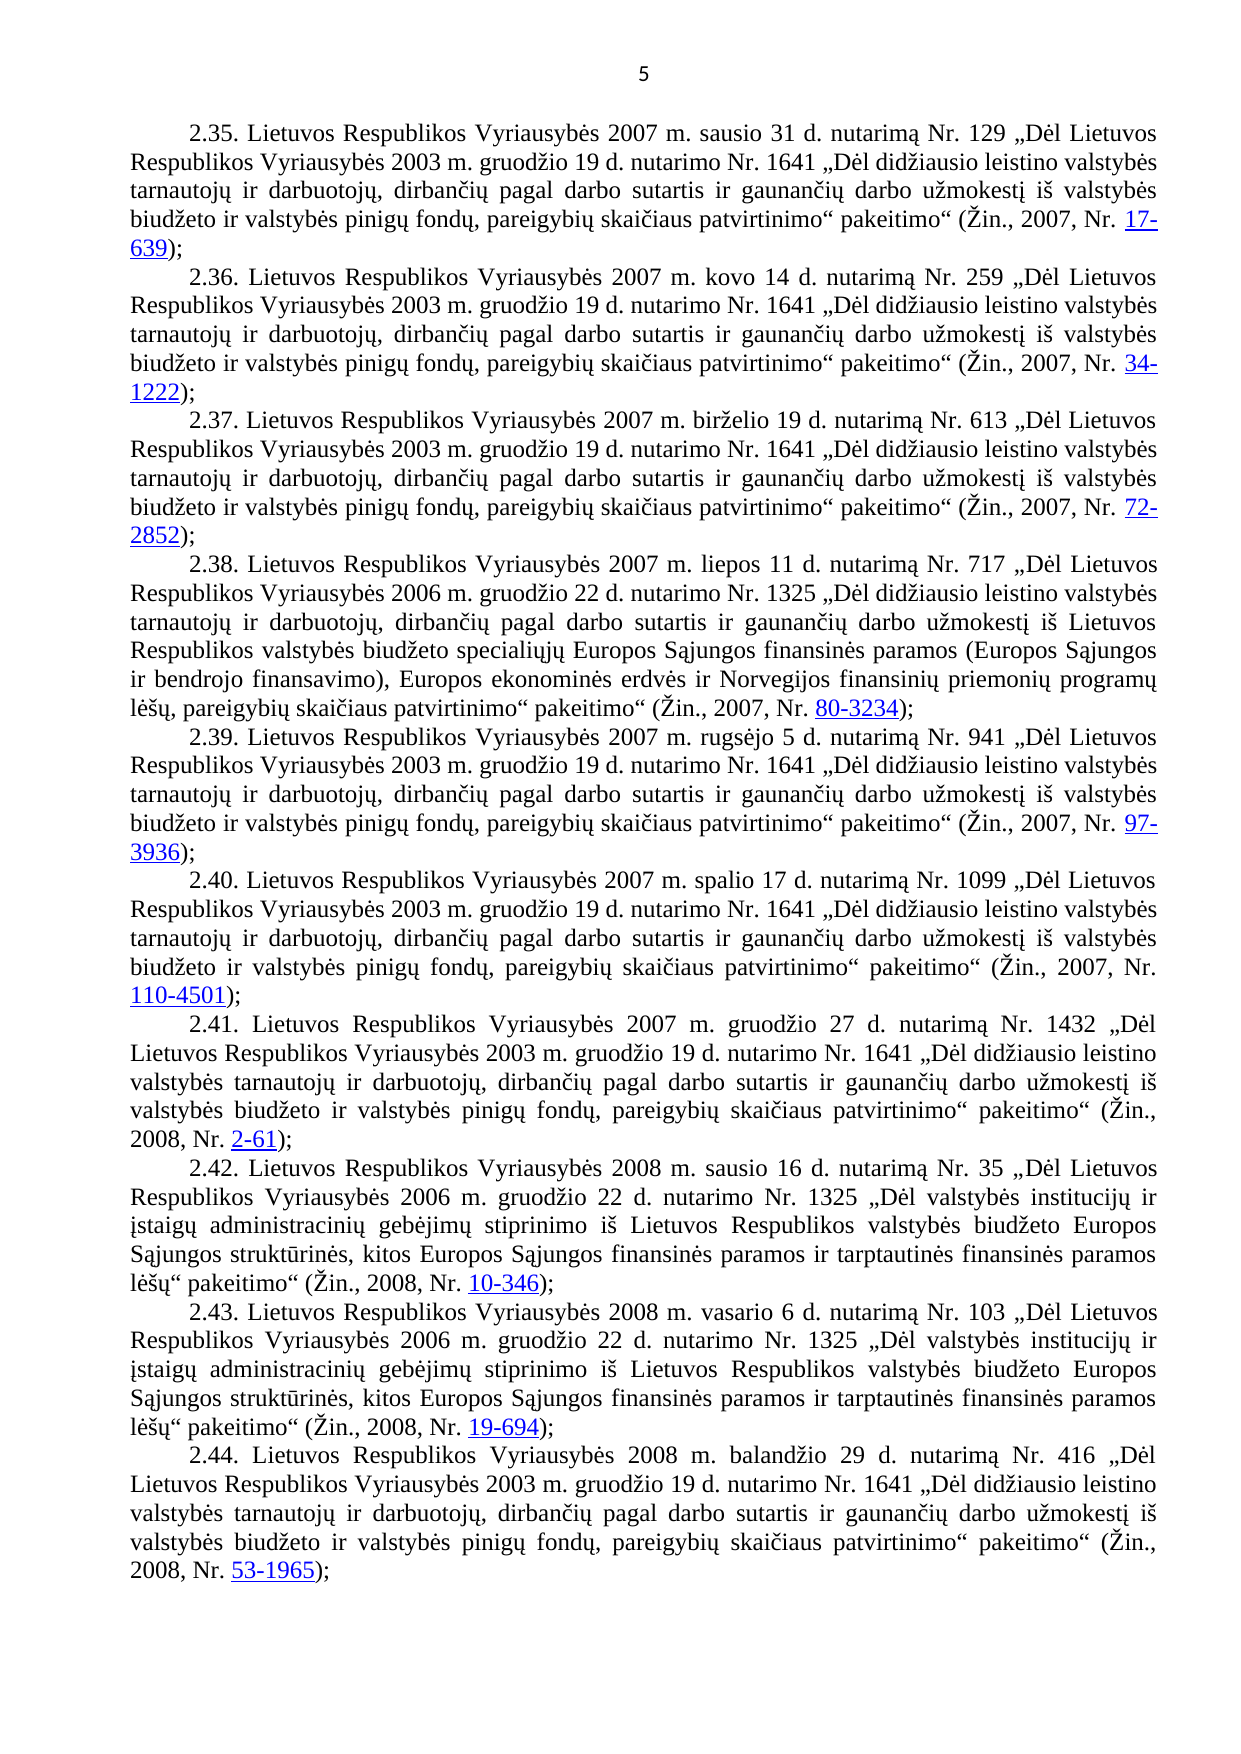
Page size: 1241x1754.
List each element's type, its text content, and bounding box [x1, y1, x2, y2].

text 2.35. Lietuvos Respublikos Vyriausybės 2007 m. sausio 31 d. nutarimą Nr. 129 „Dėl Lietuvos Respublikos Vyriausybės 2003 m. gruodžio 19 d. nutarimo Nr. 1641 „Dėl didžiausio leistino valstybės tarnautojų ir darbuotojų, dirbančių pagal darbo sutartis ir gaunančių darbo užmokestį iš valstybės biudžeto ir valstybės pinigų fondų, pareigybių skaičiaus patvirtinimo“ pakeitimo“ (Žin., 2007, Nr. 17-639); [130, 118, 1157, 262]
text 2.40. Lietuvos Respublikos Vyriausybės 2007 m. spalio 17 d. nutarimą Nr. 1099 „Dėl Lietuvos Respublikos Vyriausybės 2003 m. gruodžio 19 d. nutarimo Nr. 1641 „Dėl didžiausio leistino valstybės tarnautojų ir darbuotojų, dirbančių pagal darbo sutartis ir gaunančių darbo užmokestį iš valstybės biudžeto ir valstybės pinigų fondų, pareigybių skaičiaus patvirtinimo“ pakeitimo“ (Žin., 2007, Nr. 110-4501); [130, 866, 1157, 1009]
text 2.36. Lietuvos Respublikos Vyriausybės 2007 m. kovo 14 d. nutarimą Nr. 259 „Dėl Lietuvos Respublikos Vyriausybės 2003 m. gruodžio 19 d. nutarimo Nr. 1641 „Dėl didžiausio leistino valstybės tarnautojų ir darbuotojų, dirbančių pagal darbo sutartis ir gaunančių darbo užmokestį iš valstybės biudžeto ir valstybės pinigų fondų, pareigybių skaičiaus patvirtinimo“ pakeitimo“ (Žin., 2007, Nr. 34-1222); [130, 262, 1157, 406]
text 2.43. Lietuvos Respublikos Vyriausybės 2008 m. vasario 6 d. nutarimą Nr. 103 „Dėl Lietuvos Respublikos Vyriausybės 2006 m. gruodžio 22 d. nutarimo Nr. 1325 „Dėl valstybės institucijų ir įstaigų administracinių gebėjimų stiprinimo iš Lietuvos Respublikos valstybės biudžeto Europos Sąjungos struktūrinės, kitos Europos Sąjungos finansinės paramos ir tarptautinės finansinės paramos lėšų“ pakeitimo“ (Žin., 2008, Nr. 19-694); [130, 1297, 1157, 1441]
text 2.38. Lietuvos Respublikos Vyriausybės 2007 m. liepos 11 d. nutarimą Nr. 717 „Dėl Lietuvos Respublikos Vyriausybės 2006 m. gruodžio 22 d. nutarimo Nr. 1325 „Dėl didžiausio leistino valstybės tarnautojų ir darbuotojų, dirbančių pagal darbo sutartis ir gaunančių darbo užmokestį iš Lietuvos Respublikos valstybės biudžeto specialiųjų Europos Sąjungos finansinės paramos (Europos Sąjungos ir bendrojo finansavimo), Europos ekonominės erdvės ir Norvegijos finansinių priemonių programų lėšų, pareigybių skaičiaus patvirtinimo“ pakeitimo“ (Žin., 2007, Nr. 80-3234); [130, 549, 1157, 722]
text 2.39. Lietuvos Respublikos Vyriausybės 2007 m. rugsėjo 5 d. nutarimą Nr. 941 „Dėl Lietuvos Respublikos Vyriausybės 2003 m. gruodžio 19 d. nutarimo Nr. 1641 „Dėl didžiausio leistino valstybės tarnautojų ir darbuotojų, dirbančių pagal darbo sutartis ir gaunančių darbo užmokestį iš valstybės biudžeto ir valstybės pinigų fondų, pareigybių skaičiaus patvirtinimo“ pakeitimo“ (Žin., 2007, Nr. 97-3936); [130, 722, 1157, 866]
text 2.44. Lietuvos Respublikos Vyriausybės 2008 m. balandžio 29 d. nutarimą Nr. 416 „Dėl Lietuvos Respublikos Vyriausybės 2003 m. gruodžio 19 d. nutarimo Nr. 1641 „Dėl didžiausio leistino valstybės tarnautojų ir darbuotojų, dirbančių pagal darbo sutartis ir gaunančių darbo užmokestį iš valstybės biudžeto ir valstybės pinigų fondų, pareigybių skaičiaus patvirtinimo“ pakeitimo“ (Žin., 2008, Nr. 53-1965); [130, 1441, 1157, 1584]
text 2.41. Lietuvos Respublikos Vyriausybės 2007 m. gruodžio 27 d. nutarimą Nr. 1432 „Dėl Lietuvos Respublikos Vyriausybės 2003 m. gruodžio 19 d. nutarimo Nr. 1641 „Dėl didžiausio leistino valstybės tarnautojų ir darbuotojų, dirbančių pagal darbo sutartis ir gaunančių darbo užmokestį iš valstybės biudžeto ir valstybės pinigų fondų, pareigybių skaičiaus patvirtinimo“ pakeitimo“ (Žin., 2008, Nr. 2-61); [130, 1009, 1157, 1153]
text 2.42. Lietuvos Respublikos Vyriausybės 2008 m. sausio 16 d. nutarimą Nr. 35 „Dėl Lietuvos Respublikos Vyriausybės 2006 m. gruodžio 22 d. nutarimo Nr. 1325 „Dėl valstybės institucijų ir įstaigų administracinių gebėjimų stiprinimo iš Lietuvos Respublikos valstybės biudžeto Europos Sąjungos struktūrinės, kitos Europos Sąjungos finansinės paramos ir tarptautinės finansinės paramos lėšų“ pakeitimo“ (Žin., 2008, Nr. 10-346); [130, 1153, 1157, 1297]
text 2.37. Lietuvos Respublikos Vyriausybės 2007 m. birželio 19 d. nutarimą Nr. 613 „Dėl Lietuvos Respublikos Vyriausybės 2003 m. gruodžio 19 d. nutarimo Nr. 1641 „Dėl didžiausio leistino valstybės tarnautojų ir darbuotojų, dirbančių pagal darbo sutartis ir gaunančių darbo užmokestį iš valstybės biudžeto ir valstybės pinigų fondų, pareigybių skaičiaus patvirtinimo“ pakeitimo“ (Žin., 2007, Nr. 72-2852); [130, 406, 1157, 549]
